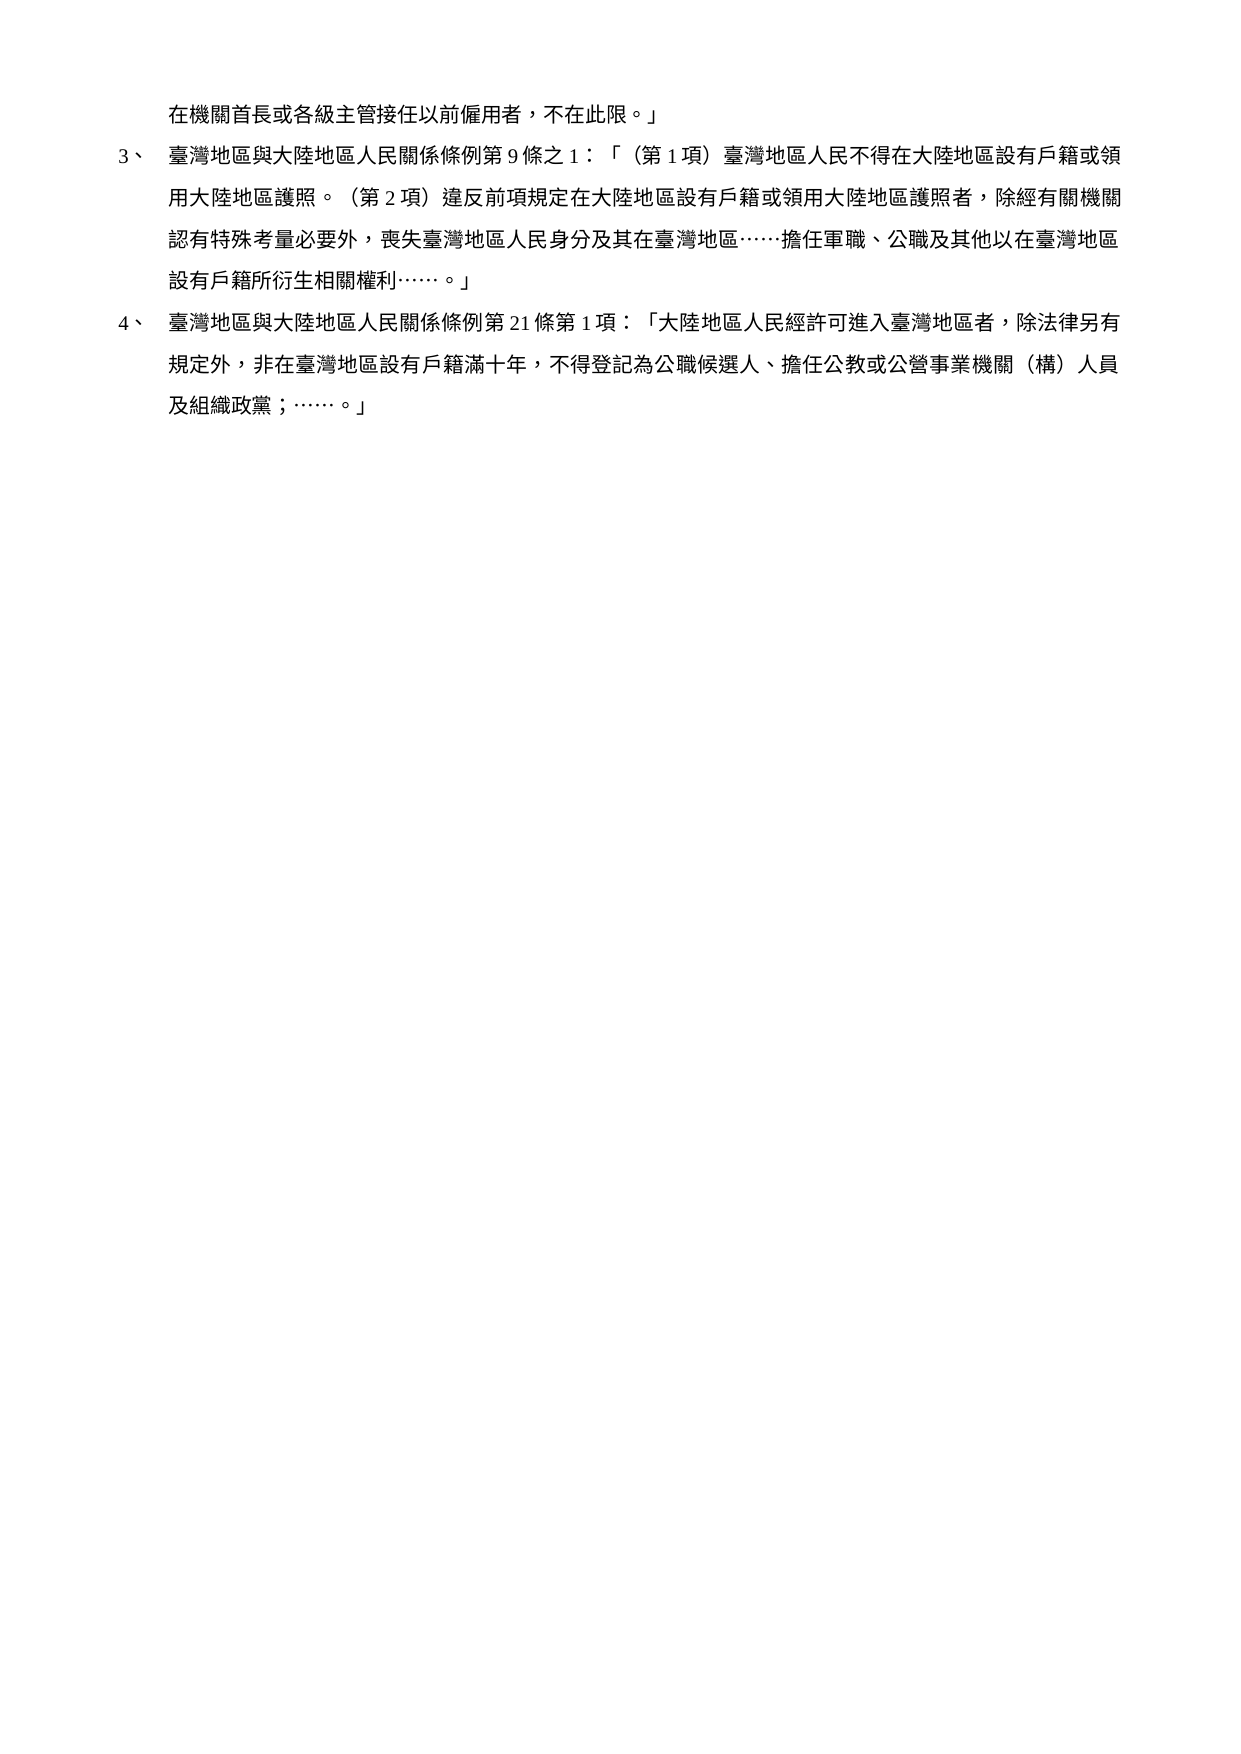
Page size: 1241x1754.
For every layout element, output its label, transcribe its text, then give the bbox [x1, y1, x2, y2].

list 臺灣地區與大陸地區人民關係條例第21條第1項：「大陸地區人民經許可進入臺灣地區者，除法律另有規定外，非在臺灣地區設有戶籍滿十年，不得登記為公職候選人、擔任公教或公營事業機關（構）人員及組織政黨；……。」 [118, 297, 1122, 422]
list 臺灣地區與大陸地區人民關係條例第9條之1：「（第1項）臺灣地區人民不得在大陸地區設有戶籍或領用大陸地區護照。（第2項）違反前項規定在大陸地區設有戶籍或領用大陸地區護照者，除經有關機關認有特殊考量必要外，喪失臺灣地區人民身分及其在臺灣地區……擔任軍職、公職及其他以在臺灣地區設有戶籍所衍生相關權利……。」 [118, 130, 1122, 297]
list 在機關首長或各級主管接任以前僱用者，不在此限。」 [118, 89, 1122, 130]
